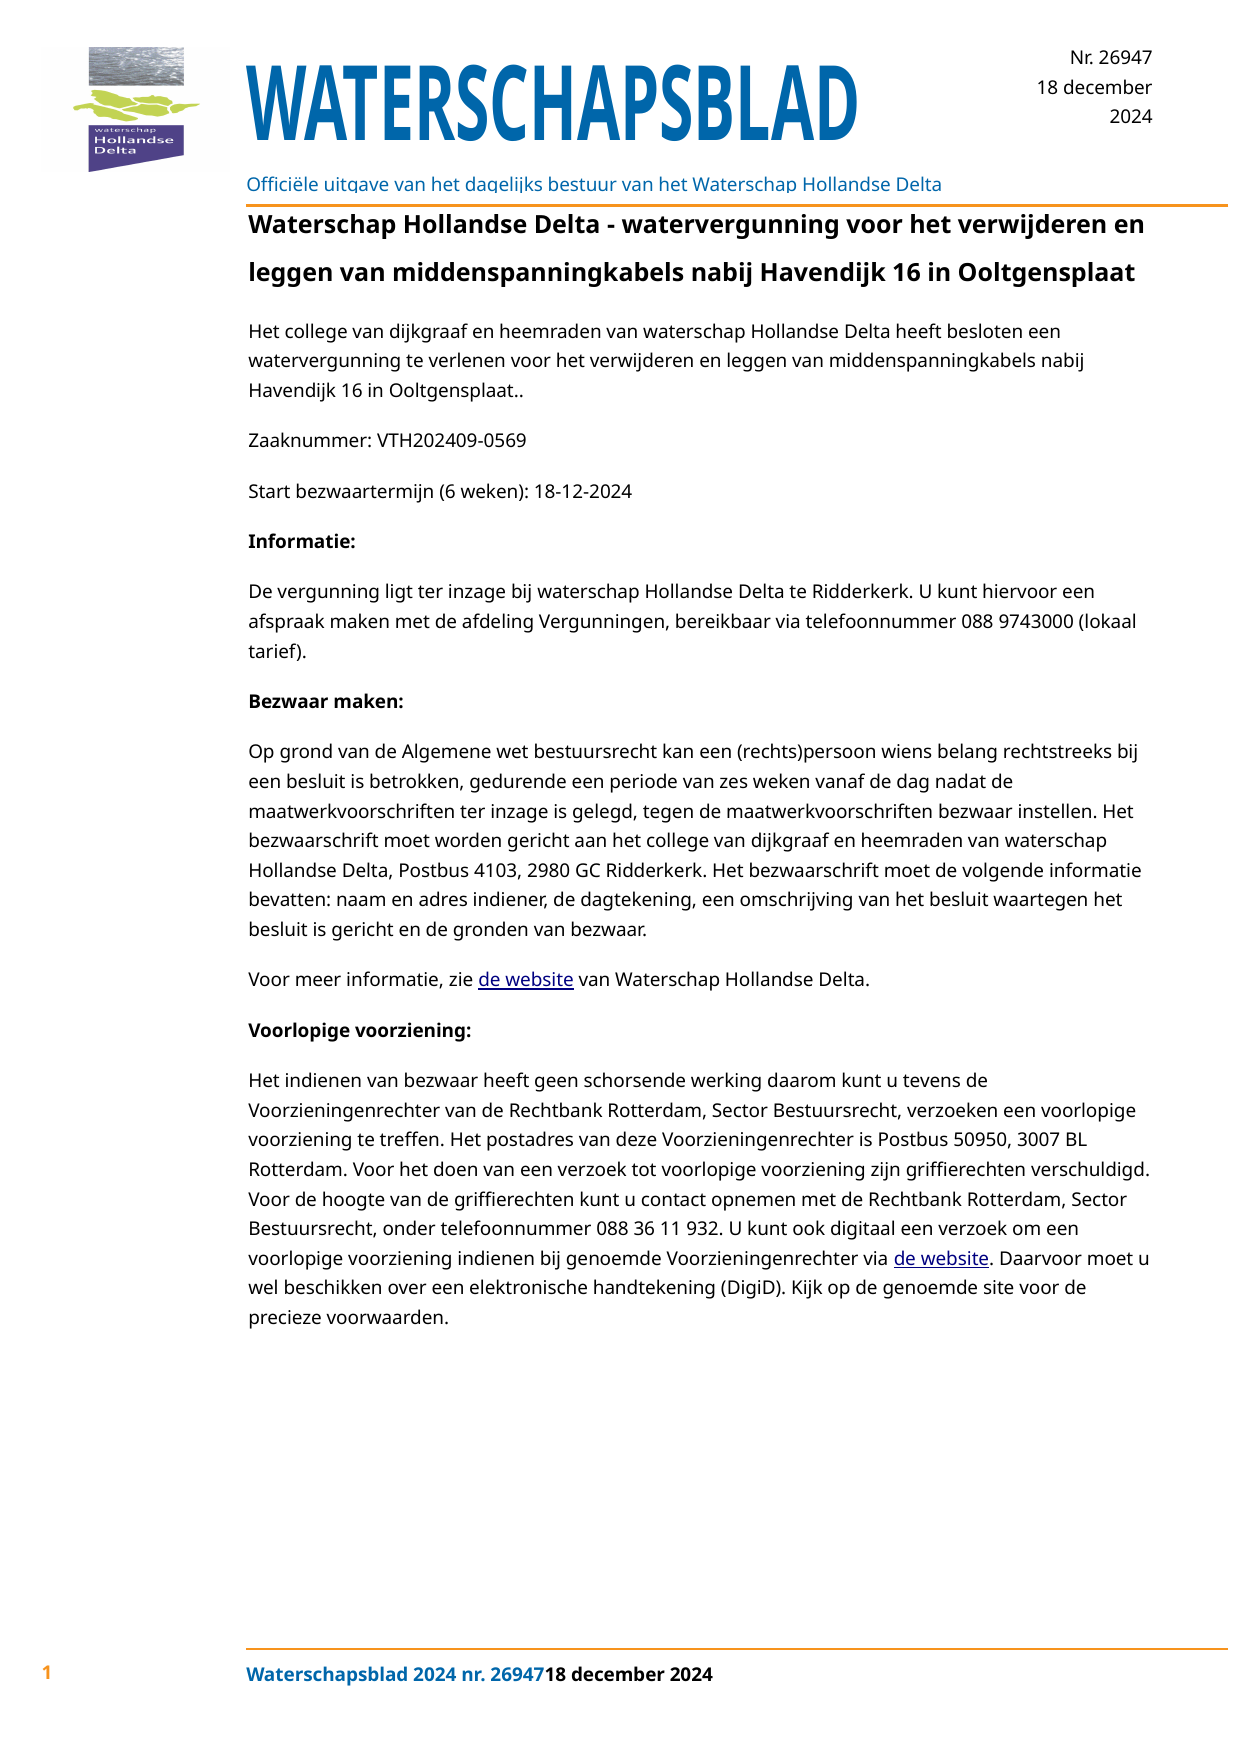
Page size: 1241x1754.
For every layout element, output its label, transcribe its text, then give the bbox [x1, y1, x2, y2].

picture [41, 47, 231, 172]
text Op grond van de Algemene wet bestuursrecht kan een (rechts)persoon wiens belang rechtstreeks bij een besluit is betrokken, gedurende een periode van zes weken vanaf de dag nadat de maatwerkvoorschriften ter inzage is gelegd, tegen de maatwerkvoorschriften bezwaar instellen. Het bezwaarschrift moet worden gericht aan het college van dijkgraaf en heemraden van waterschap Hollandse Delta, Postbus 4103, 2980 GC Ridderkerk. Het bezwaarschrift moet de volgende informatie bevatten: naam en adres indiener, de dagtekening, een omschrijving van het besluit waartegen het besluit is gericht en de gronden van bezwaar. [248, 739, 1152, 942]
text Het indienen van bezwaar heeft geen schorsende werking daarom kunt u tevens de Voorzieningenrechter van de Rechtbank Rotterdam, Sector Bestuursrecht, verzoeken een voorlopige voorziening te treffen. Het postadres van deze Voorzieningenrechter is Postbus 50950, 3007 BL Rotterdam. Voor het doen van een verzoek tot voorlopige voorziening zijn griffierechten verschuldigd. Voor de hoogte van de griffierechten kunt u contact opnemen met de Rechtbank Rotterdam, Sector Bestuursrecht, onder telefoonnummer 088 36 11 932. U kunt ook digitaal een verzoek om een voorlopige voorziening indienen bij genoemde Voorzieningenrechter via de website. Daarvoor moet u wel beschikken over een elektronische handtekening (DigiD). Kijk op de genoemde site voor de precieze voorwaarden. [248, 1067, 1152, 1330]
text Start bezwaartermijn (6 weken): 18-12-2024 [248, 478, 1152, 504]
text De vergunning ligt ter inzage bij waterschap Hollandse Delta te Ridderkerk. U kunt hiervoor een afspraak maken met de afdeling Vergunningen, bereikbaar via telefoonnummer 088 9743000 (lokaal tarief). [248, 579, 1152, 664]
text Het college van dijkgraaf en heemraden van waterschap Hollandse Delta heeft besloten een watervergunning te verlenen voor het verwijderen en leggen van middenspanningkabels nabij Havendijk 16 in Ooltgensplaat.. [248, 318, 1152, 403]
text Voor meer informatie, zie de website van Waterschap Hollandse Delta. [248, 967, 1152, 992]
text Zaaknummer: VTH202409-0569 [248, 427, 1152, 453]
text Waterschap Hollandse Delta - watervergunning voor het verwijderen en leggen van middenspanningkabels nabij Havendijk 16 in Ooltgensplaat [248, 207, 1152, 288]
text Voorlopige voorziening: [248, 1017, 1152, 1043]
text Informatie: [248, 528, 1152, 554]
text Bezwaar maken: [248, 688, 1152, 714]
